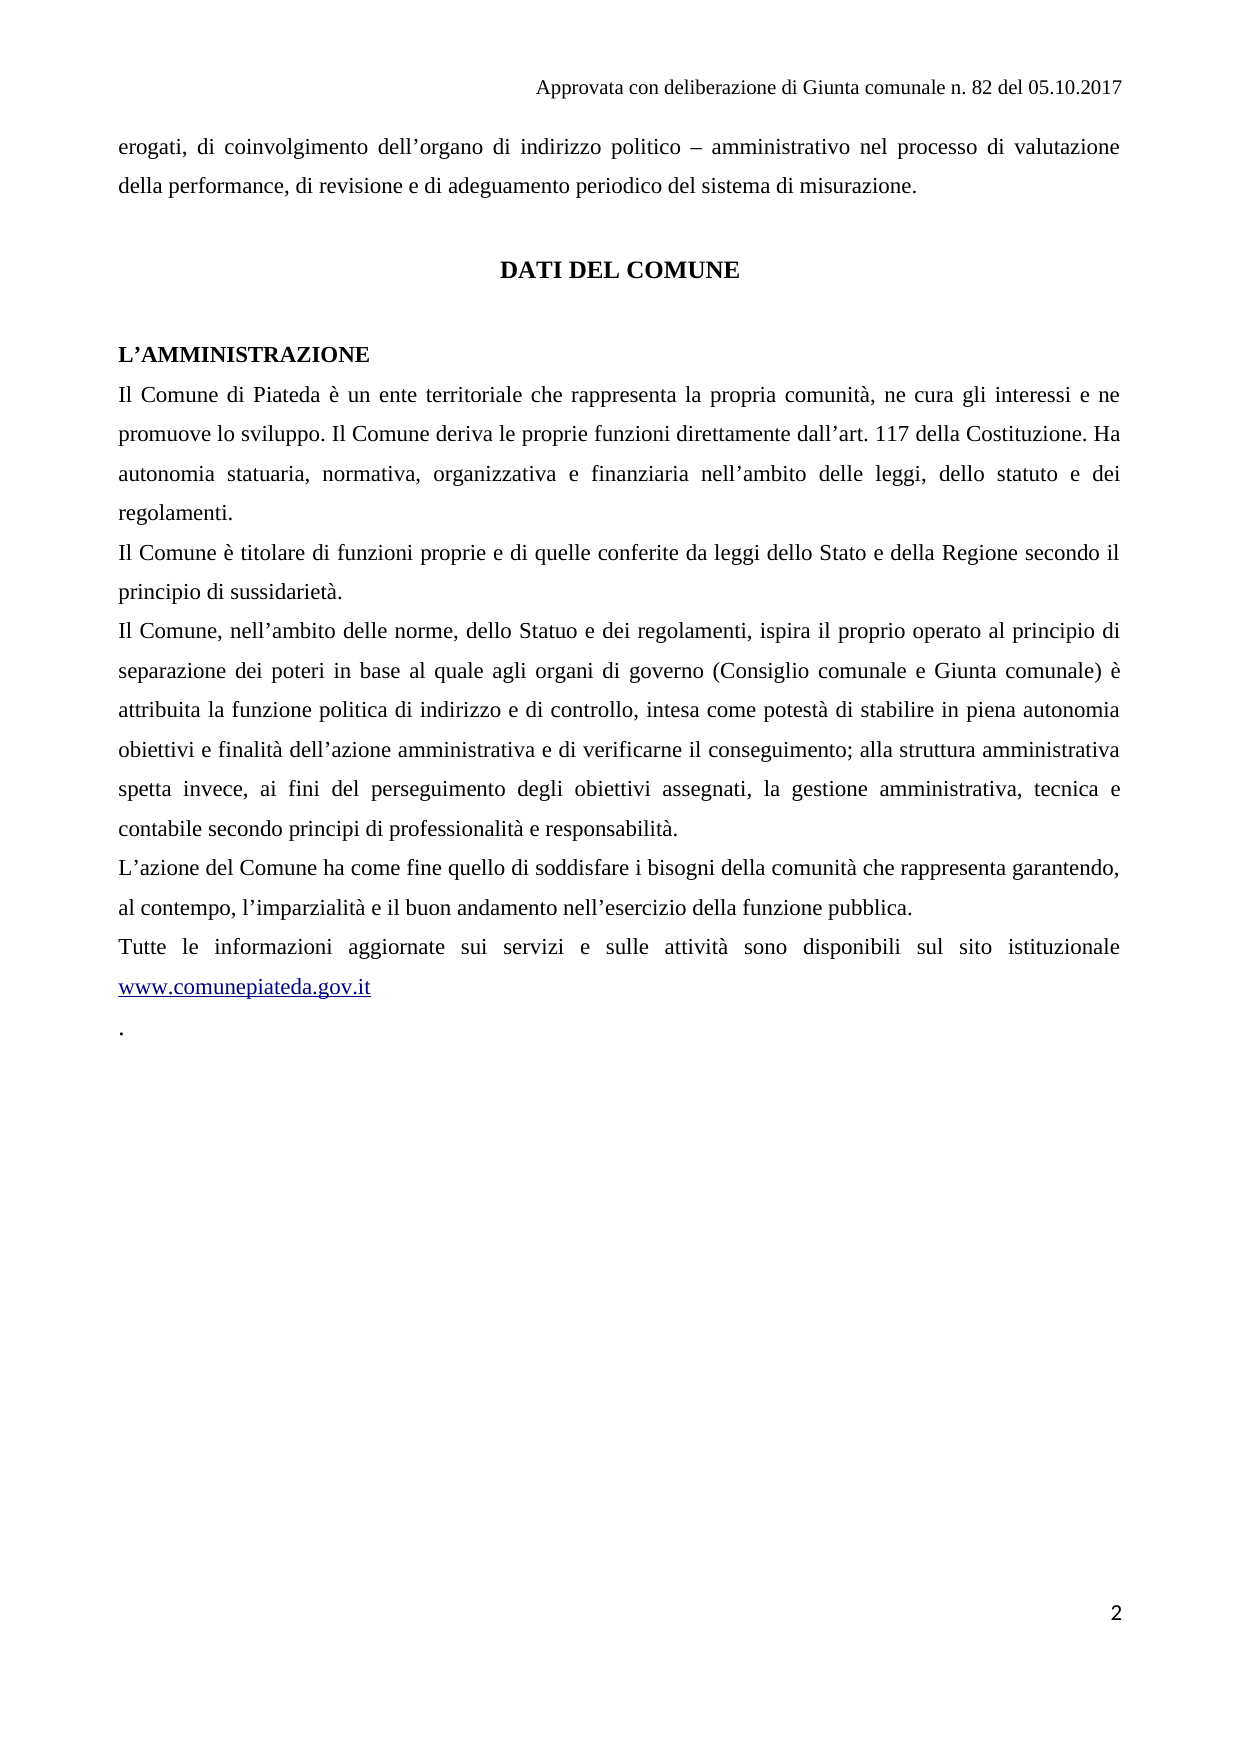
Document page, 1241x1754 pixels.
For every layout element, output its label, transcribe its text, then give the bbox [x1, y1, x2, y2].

text DATI DEL COMUNE [118, 255, 1122, 284]
text L’azione del Comune ha come fine quello di soddisfare i bisogni della comunità che rappresenta garantendo, al contempo, l’imparzialità e il buon andamento nell’esercizio della funzione pubblica. [118, 854, 1122, 920]
text Il Comune è titolare di funzioni proprie e di quelle conferite da leggi dello Stato e della Regione secondo il principio di sussidarietà. [118, 539, 1122, 604]
text . [118, 1012, 1122, 1041]
text erogati, di coinvolgimento dell’organo di indirizzo politico – amministrativo nel processo di valutazione della performance, di revisione e di adeguamento periodico del sistema di misurazione. [118, 133, 1122, 199]
text Il Comune di Piateda è un ente territoriale che rappresenta la propria comunità, ne cura gli interessi e ne promuove lo sviluppo. Il Comune deriva le proprie funzioni direttamente dall’art. 117 della Costituzione. Ha autonomia statuaria, normativa, organizzativa e finanziaria nell’ambito delle leggi, dello statuto e dei regolamenti. [118, 381, 1122, 526]
text Tutte le informazioni aggiornate sui servizi e sulle attività sono disponibili sul sito istituzionale www.comunepiateda.gov.it [118, 933, 1122, 999]
text Il Comune, nell’ambito delle norme, dello Statuo e dei regolamenti, ispira il proprio operato al principio di separazione dei poteri in base al quale agli organi di governo (Consiglio comunale e Giunta comunale) è attribuita la funzione politica di indirizzo e di controllo, intesa come potestà di stabilire in piena autonomia obiettivi e finalità dell’azione amministrativa e di verificarne il conseguimento; alla struttura amministrativa spetta invece, ai fini del perseguimento degli obiettivi assegnati, la gestione amministrativa, tecnica e contabile secondo principi di professionalità e responsabilità. [118, 618, 1122, 841]
text L’AMMINISTRAZIONE [118, 341, 1122, 368]
